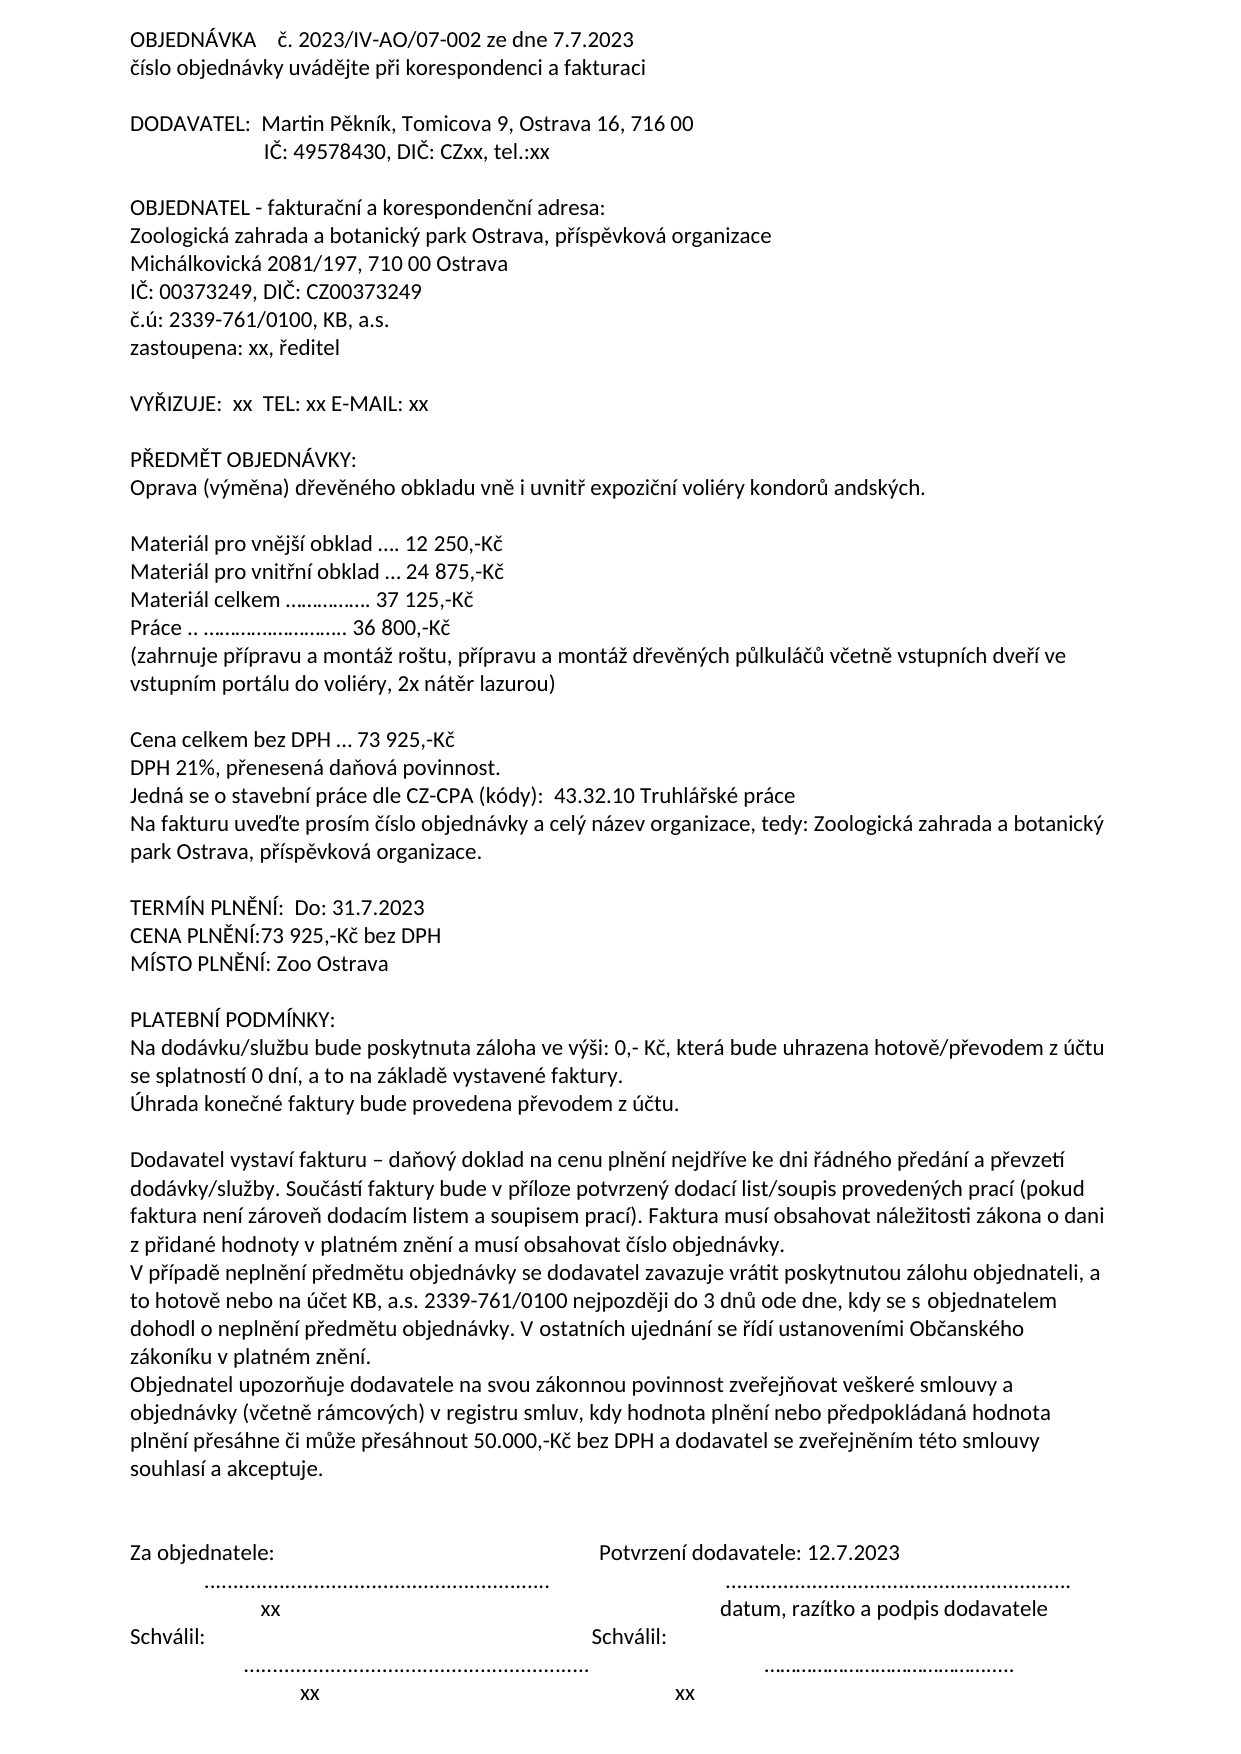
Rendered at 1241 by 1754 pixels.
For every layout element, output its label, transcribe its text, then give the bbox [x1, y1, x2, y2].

text Na fakturu uveďte prosím číslo objednávky a celý název organizace, tedy: Zoologická zahrada a botanický park Ostrava, příspěvková organizace. [130, 809, 1110, 865]
text Oprava (výměna) dřevěného obkladu vně i uvnitř expoziční voliéry kondorů andských. [130, 473, 1110, 501]
text V případě neplnění předmětu objednávky se dodavatel zavazuje vrátit poskytnutou zálohu objednateli, a to hotově nebo na účet KB, a.s. 2339-761/0100 nejpozději do 3 dnů ode dne, kdy se s objednatelem dohodl o neplnění předmětu objednávky. V ostatních ujednání se řídí ustanoveními Občanského zákoníku v platném znění. [130, 1258, 1110, 1370]
text Práce .. ………….………….. 36 800,-Kč [130, 613, 1110, 641]
text Jedná se o stavební práce dle CZ-CPA (kódy): 43.32.10 Truhlářské práce [130, 781, 1110, 809]
text Dodavatel vystaví fakturu – daňový doklad na cenu plnění nejdříve ke dni řádného předání a převzetí dodávky/služby. Součástí faktury bude v příloze potvrzený dodací list/soupis provedených prací (pokud faktura není zároveň dodacím listem a soupisem prací). Faktura musí obsahovat náležitosti zákona o dani z přidané hodnoty v platném znění a musí obsahovat číslo objednávky. [130, 1146, 1110, 1258]
text PŘEDMĚT OBJEDNÁVKY: [130, 417, 1110, 473]
text DODAVATEL: Martin Pěkník, Tomicova 9, Ostrava 16, 716 00 [130, 109, 1110, 137]
text Cena celkem bez DPH … 73 925,-Kč [130, 725, 1110, 753]
text TERMÍN PLNĚNÍ: Do: 31.7.2023 CENA PLNĚNÍ:73 925,-Kč bez DPH MÍSTO PLNĚNÍ: Zoo Ostrava [130, 865, 1110, 1006]
text Zoologická zahrada a botanický park Ostrava, příspěvková organizace [130, 221, 1110, 249]
text OBJEDNÁVKA č. 2023/IV-AO/07-002 ze dne 7.7.2023 [130, 25, 1110, 53]
text (zahrnuje přípravu a montáž roštu, přípravu a montáž dřevěných půlkuláčů včetně vstupních dveří ve vstupním portálu do voliéry, 2x nátěr lazurou) [130, 641, 1110, 697]
text Materiál pro vnější obklad …. 12 250,-Kč [130, 529, 1110, 557]
text IČ: 49578430, DIČ: CZxx, tel.:xx [130, 137, 1110, 193]
text Za objednatele: Potvrzení dodavatele: 12.7.2023 ............................................................ ............................................................ [130, 1538, 1110, 1594]
text Objednatel upozorňuje dodavatele na svou zákonnou povinnost zveřejňovat veškeré smlouvy a objednávky (včetně rámcových) v registru smluv, kdy hodnota plnění nebo předpokládaná hodnota plnění přesáhne či může přesáhnout 50.000,-Kč bez DPH a dodavatel se zveřejněním této smlouvy souhlasí a akceptuje. [130, 1370, 1110, 1482]
text PLATEBNÍ PODMÍNKY: [130, 1006, 1110, 1033]
text Materiál celkem ……………. 37 125,-Kč [130, 585, 1110, 613]
text č.ú: 2339-761/0100, KB, a.s. [130, 305, 1110, 333]
text číslo objednávky uvádějte při korespondenci a fakturaci [130, 53, 1110, 81]
text zastoupena: xx, ředitel [130, 333, 1110, 389]
text IČ: 00373249, DIČ: CZ00373249 [130, 277, 1110, 305]
text DPH 21%, přenesená daňová povinnost. [130, 753, 1110, 781]
text Schválil: Schválil: [130, 1622, 1110, 1650]
text xx xx [130, 1678, 1110, 1706]
text Michálkovická 2081/197, 710 00 Ostrava [130, 249, 1110, 277]
text xx datum, razítko a podpis dodavatele [130, 1594, 1110, 1622]
text VYŘIZUJE: xx TEL: xx E-MAIL: xx [130, 389, 1110, 417]
text Na dodávku/službu bude poskytnuta záloha ve výši: 0,- Kč, která bude uhrazena hotově/převodem z účtu se splatností 0 dní, a to na základě vystavené faktury. [130, 1033, 1110, 1089]
text ............................................................ ……………………………………..... [130, 1650, 1110, 1678]
text OBJEDNATEL - fakturační a korespondenční adresa: [130, 193, 1110, 221]
text Materiál pro vnitřní obklad … 24 875,-Kč [130, 557, 1110, 585]
text Úhrada konečné faktury bude provedena převodem z účtu. [130, 1089, 1110, 1118]
